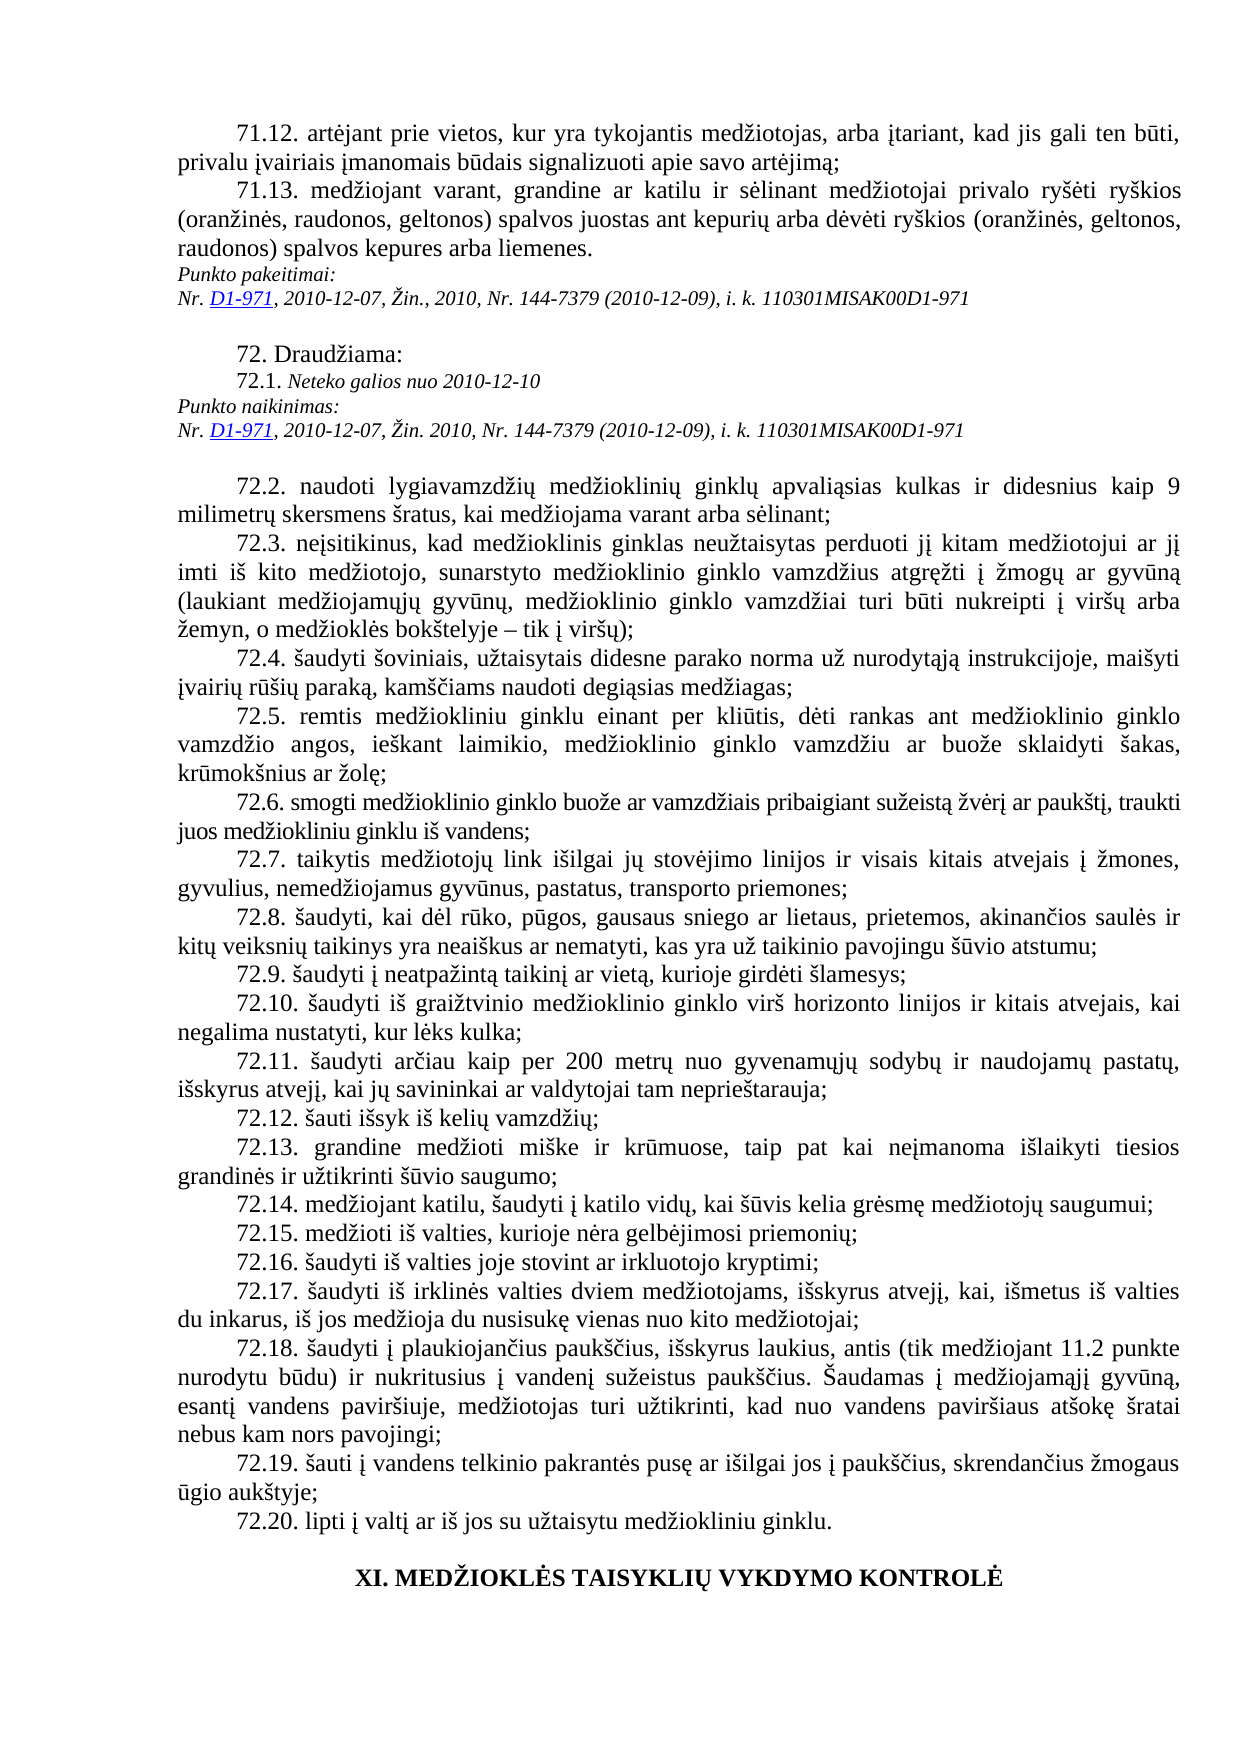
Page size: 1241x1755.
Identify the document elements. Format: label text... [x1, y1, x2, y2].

text 72.11. šaudyti arčiau kaip per 200 metrų nuo gyvenamųjų sodybų ir naudojamų pastatų, išskyrus atvejį, kai jų savininkai ar valdytojai tam neprieštarauja; [177, 1046, 1181, 1103]
text 72.17. šaudyti iš irklinės valties dviem medžiotojams, išskyrus atvejį, kai, išmetus iš valties du inkarus, iš jos medžioja du nusisukę vienas nuo kito medžiotojai; [177, 1276, 1181, 1333]
text 72.19. šauti į vandens telkinio pakrantės pusę ar išilgai jos į paukščius, skrendančius žmogaus ūgio aukštyje; [177, 1448, 1181, 1506]
text 72. Draudžiama: [177, 339, 1181, 367]
text Punkto pakeitimai: [177, 262, 1181, 286]
text 71.13. medžiojant varant, grandine ar katilu ir sėlinant medžiotojai privalo ryšėti ryškios (oranžinės, raudonos, geltonos) spalvos juostas ant kepurių arba dėvėti ryškios (oranžinės, geltonos, raudonos) spalvos kepures arba liemenes. [177, 176, 1181, 262]
text 72.14. medžiojant katilu, šaudyti į katilo vidų, kai šūvis kelia grėsmę medžiotojų saugumui; [177, 1189, 1181, 1218]
text 72.15. medžioti iš valties, kurioje nėra gelbėjimosi priemonių; [177, 1218, 1181, 1247]
text 72.4. šaudyti šoviniais, užtaisytais didesne parako norma už nurodytąją instrukcijoje, maišyti įvairių rūšių paraką, kamščiams naudoti degiąsias medžiagas; [177, 643, 1181, 701]
text 72.6. smogti medžioklinio ginklo buože ar vamzdžiais pribaigiant sužeistą žvėrį ar paukštį, traukti juos medžiokliniu ginklu iš vandens; [177, 787, 1181, 844]
text Nr. D1-971, 2010-12-07, Žin. 2010, Nr. 144-7379 (2010-12-09), i. k. 110301MISAK00D1-971 [177, 418, 1181, 442]
text 72.20. lipti į valtį ar iš jos su užtaisytu medžiokliniu ginklu. [177, 1506, 1181, 1534]
text 72.7. taikytis medžiotojų link išilgai jų stovėjimo linijos ir visais kitais atvejais į žmones, gyvulius, nemedžiojamus gyvūnus, pastatus, transporto priemones; [177, 844, 1181, 902]
text 72.10. šaudyti iš graižtvinio medžioklinio ginklo virš horizonto linijos ir kitais atvejais, kai negalima nustatyti, kur lėks kulka; [177, 988, 1181, 1046]
text 72.16. šaudyti iš valties joje stovint ar irkluotojo kryptimi; [177, 1247, 1181, 1276]
text 72.3. neįsitikinus, kad medžioklinis ginklas neužtaisytas perduoti jį kitam medžiotojui ar jį imti iš kito medžiotojo, sunarstyto medžioklinio ginklo vamzdžius atgręžti į žmogų ar gyvūną (laukiant medžiojamųjų gyvūnų, medžioklinio ginklo vamzdžiai turi būti nukreipti į viršų arba žemyn, o medžioklės bokštelyje – tik į viršų); [177, 528, 1181, 643]
text Nr. D1-971, 2010-12-07, Žin., 2010, Nr. 144-7379 (2010-12-09), i. k. 110301MISAK00D1-971 [177, 286, 1181, 310]
text 72.18. šaudyti į plaukiojančius paukščius, išskyrus laukius, antis (tik medžiojant 11.2 punkte nurodytu būdu) ir nukritusius į vandenį sužeistus paukščius. Šaudamas į medžiojamąjį gyvūną, esantį vandens paviršiuje, medžiotojas turi užtikrinti, kad nuo vandens paviršiaus atšokę šratai nebus kam nors pavojingi; [177, 1333, 1181, 1448]
text 71.12. artėjant prie vietos, kur yra tykojantis medžiotojas, arba įtariant, kad jis gali ten būti, privalu įvairiais įmanomais būdais signalizuoti apie savo artėjimą; [177, 118, 1181, 176]
text 72.13. grandine medžioti miške ir krūmuose, taip pat kai neįmanoma išlaikyti tiesios grandinės ir užtikrinti šūvio saugumo; [177, 1132, 1181, 1189]
text 72.8. šaudyti, kai dėl rūko, pūgos, gausaus sniego ar lietaus, prietemos, akinančios saulės ir kitų veiksnių taikinys yra neaiškus ar nematyti, kas yra už taikinio pavojingu šūvio atstumu; [177, 902, 1181, 959]
text Punkto naikinimas: [177, 394, 1181, 418]
text 72.9. šaudyti į neatpažintą taikinį ar vietą, kurioje girdėti šlamesys; [177, 959, 1181, 988]
text 72.2. naudoti lygiavamzdžių medžioklinių ginklų apvaliąsias kulkas ir didesnius kaip 9 milimetrų skersmens šratus, kai medžiojama varant arba sėlinant; [177, 471, 1181, 528]
text 72.1. Neteko galios nuo 2010-12-10 [177, 367, 1181, 394]
text 72.12. šauti išsyk iš kelių vamzdžių; [177, 1103, 1181, 1132]
text 72.5. remtis medžiokliniu ginklu einant per kliūtis, dėti rankas ant medžioklinio ginklo vamzdžio angos, ieškant laimikio, medžioklinio ginklo vamzdžiu ar buože sklaidyti šakas, krūmokšnius ar žolę; [177, 701, 1181, 787]
text XI. MEDŽIOKLĖS TAISYKLIŲ VYKDYMO KONTROLĖ [177, 1563, 1181, 1592]
